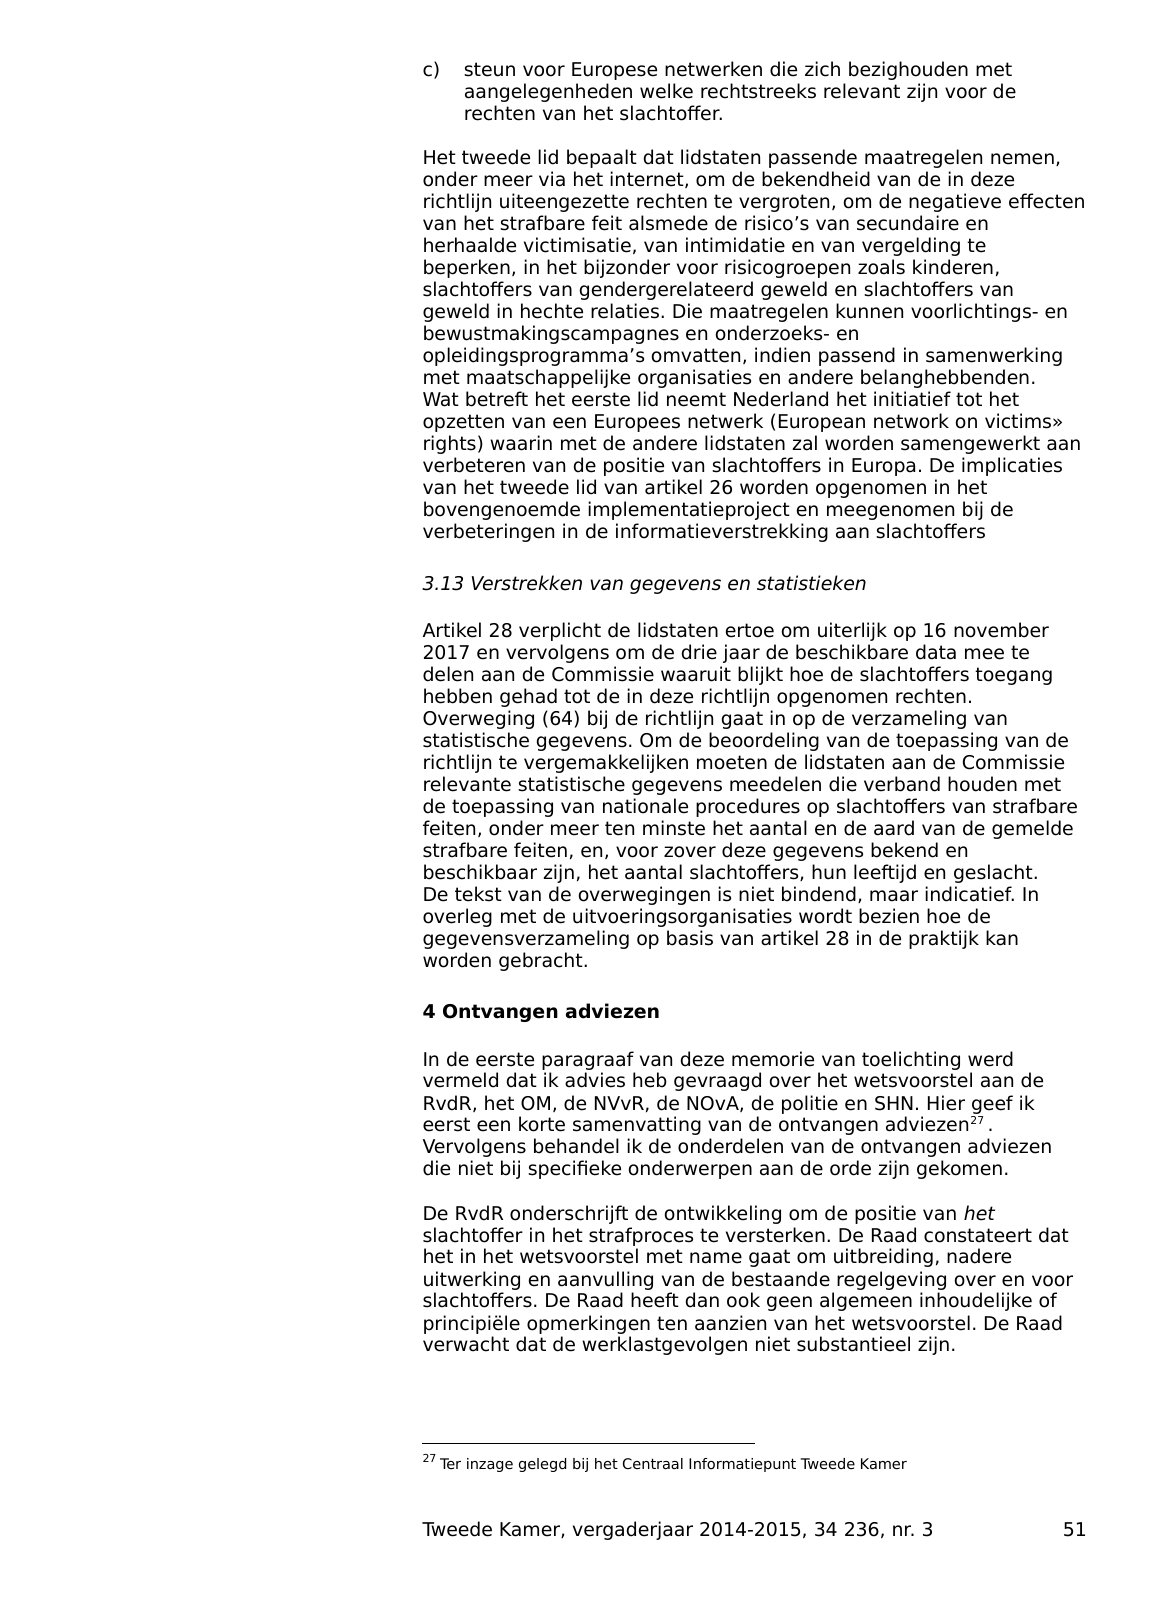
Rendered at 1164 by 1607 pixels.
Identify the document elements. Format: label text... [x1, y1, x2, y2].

text Het tweede lid bepaalt dat lidstaten passende maatregelen nemen, onder meer via het internet, om de bekendheid van de in deze richtlijn uiteengezette rechten te vergroten, om de negatieve effecten van het strafbare feit alsmede de risico’s van secundaire en herhaalde victimisatie, van intimidatie en van vergelding te beperken, in het bijzonder voor risicogroepen zoals kinderen, slachtoffers van gendergerelateerd geweld en slachtoffers van geweld in hechte relaties. Die maatregelen kunnen voorlichtings- en bewustmakingscampagnes en onderzoeks- en opleidingsprogramma’s omvatten, indien passend in samenwerking met maatschappelijke organisaties en andere belanghebbenden. [422, 147, 1087, 389]
text Wat betreft het eerste lid neemt Nederland het initiatief tot het opzetten van een Europees netwerk (European network on victims» rights) waarin met de andere lidstaten zal worden samengewerkt aan verbeteren van de positie van slachtoffers in Europa. De implicaties van het tweede lid van artikel 26 worden opgenomen in het bovengenoemde implementatieproject en meegenomen bij de verbeteringen in de informatieverstrekking aan slachtoffers [422, 389, 1087, 543]
subtitle 4 Ontvangen adviezen [422, 1001, 1087, 1023]
text De RvdR onderschrijft de ontwikkeling om de positie van het slachtoffer in het strafproces te versterken. De Raad constateert dat het in het wetsvoorstel met name gaat om uitbreiding, nadere uitwerking en aanvulling van de bestaande regelgeving over en voor slachtoffers. De Raad heeft dan ook geen algemeen inhoudelijke of principiële opmerkingen ten aanzien van het wetsvoorstel. De Raad verwacht dat de werklastgevolgen niet substantieel zijn. [422, 1202, 1087, 1356]
subtitle 3.13 Verstrekken van gegevens en statistieken [422, 573, 1087, 595]
text Ter inzage gelegd bij het Centraal Informatiepunt Tweede Kamer [422, 1452, 1087, 1474]
text c) steun voor Europese netwerken die zich bezighouden met aangelegenheden welke rechtstreeks relevant zijn voor de rechten van het slachtoffer. [422, 59, 1087, 125]
text De tekst van de overwegingen is niet bindend, maar indicatief. In overleg met de uitvoeringsorganisaties wordt bezien hoe de gegevensverzameling op basis van artikel 28 in de praktijk kan worden gebracht. [422, 883, 1087, 971]
text In de eerste paragraaf van deze memorie van toelichting werd vermeld dat ik advies heb gevraagd over het wetsvoorstel aan de RvdR, het OM, de NVvR, de NOvA, de politie en SHN. Hier geef ik eerst een korte samenvatting van de ontvangen adviezen. Vervolgens behandel ik de onderdelen van de ontvangen adviezen die niet bij specifieke onderwerpen aan de orde zijn gekomen. [422, 1048, 1087, 1180]
text Artikel 28 verplicht de lidstaten ertoe om uiterlijk op 16 november 2017 en vervolgens om de drie jaar de beschikbare data mee te delen aan de Commissie waaruit blijkt hoe de slachtoffers toegang hebben gehad tot de in deze richtlijn opgenomen rechten. Overweging (64) bij de richtlijn gaat in op de verzameling van statistische gegevens. Om de beoordeling van de toepassing van de richtlijn te vergemakkelijken moeten de lidstaten aan de Commissie relevante statistische gegevens meedelen die verband houden met de toepassing van nationale procedures op slachtoffers van strafbare feiten, onder meer ten minste het aantal en de aard van de gemelde strafbare feiten, en, voor zover deze gegevens bekend en beschikbaar zijn, het aantal slachtoffers, hun leeftijd en geslacht. [422, 620, 1087, 883]
